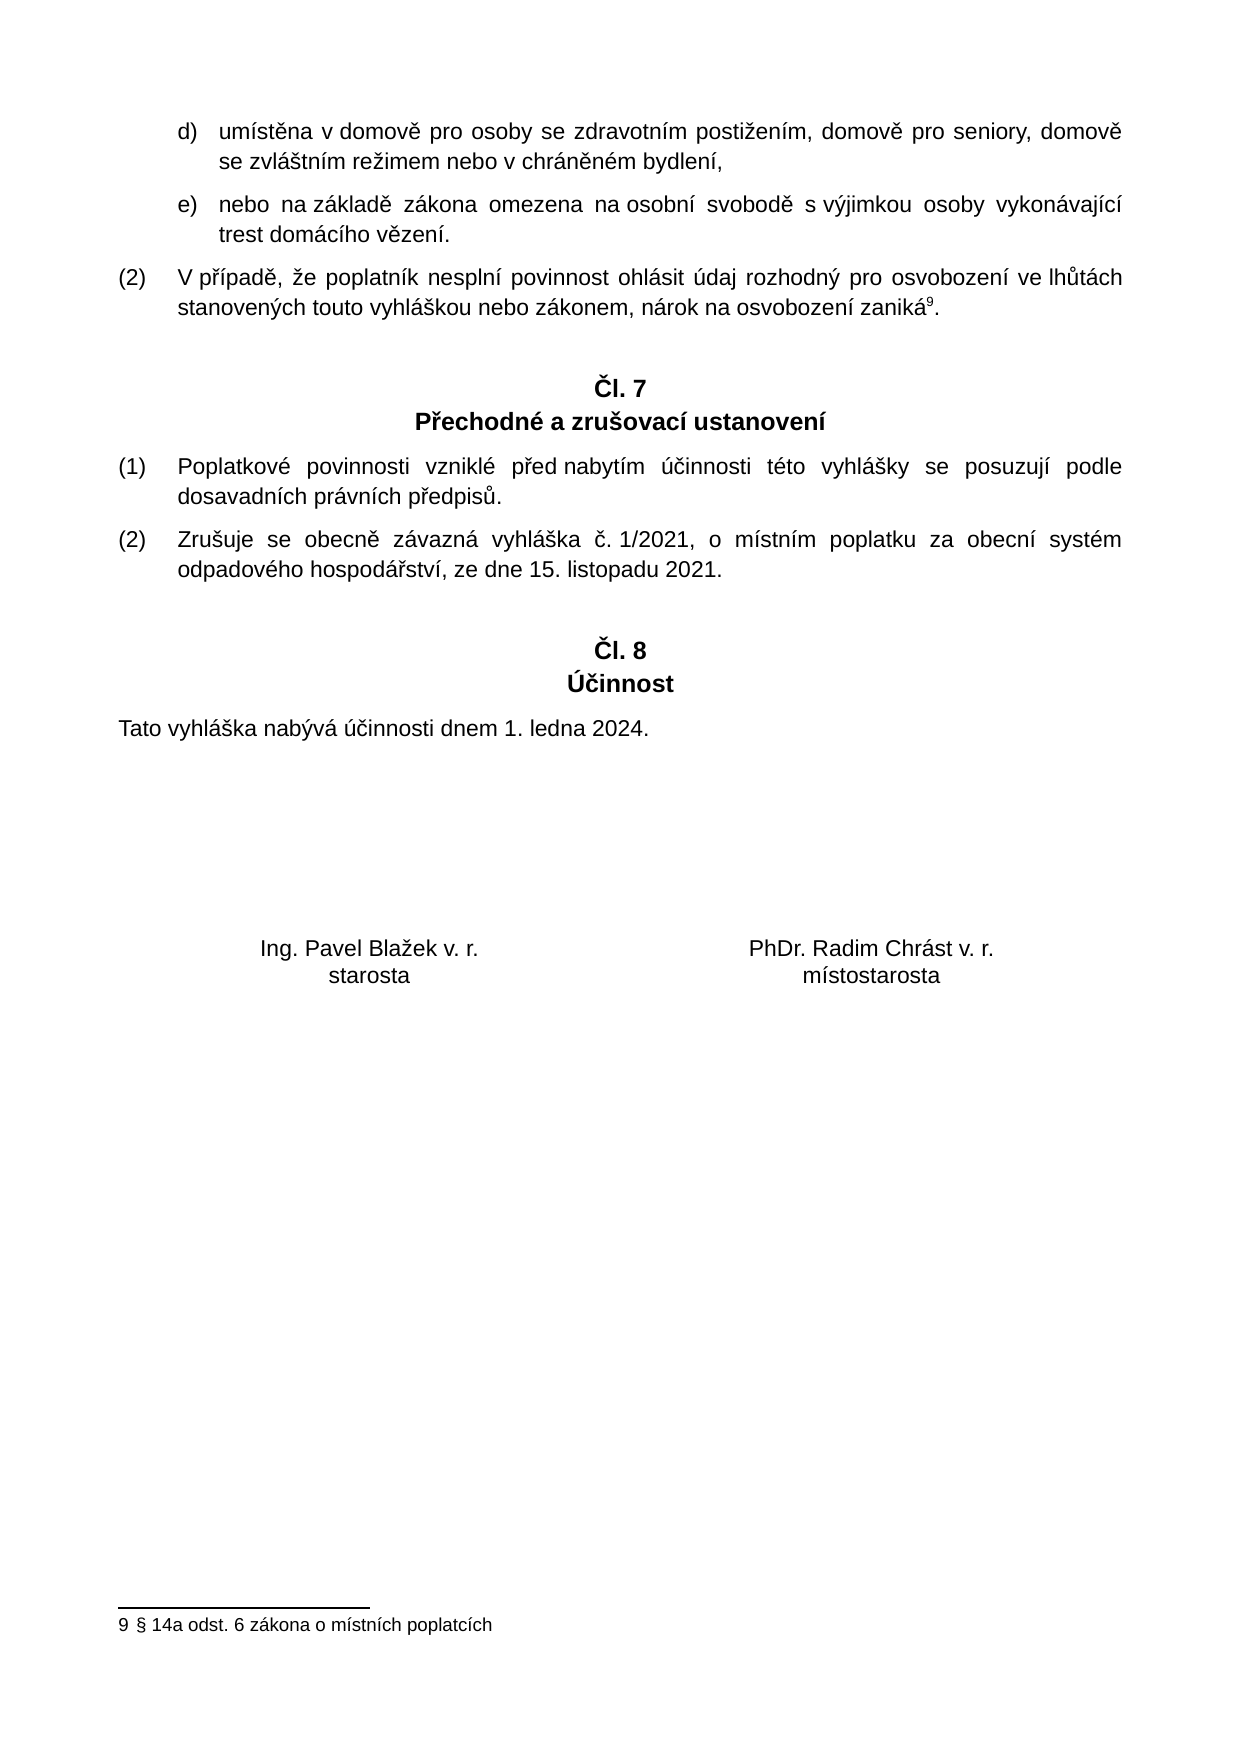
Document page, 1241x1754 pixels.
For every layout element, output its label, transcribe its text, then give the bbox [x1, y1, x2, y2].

subtitle Čl. 8 Účinnost [118, 636, 1122, 698]
list nebo na základě zákona omezena na osobní svobodě s výjimkou osoby vykonávající trest domácího vězení. [177, 191, 1122, 248]
list Zrušuje se obecně závazná vyhláška č. 1/2021, o místním poplatku za obecní systém odpadového hospodářství, ze dne 15. listopadu 2021. [118, 526, 1122, 582]
text Tato vyhláška nabývá účinnosti dnem 1. ledna 2024. [118, 715, 1122, 741]
list umístěna v domově pro osoby se zdravotním postižením, domově pro seniory, domově se zvláštním režimem nebo v chráněném bydlení, [177, 118, 1122, 175]
table_header PhDr. Radim Chrást v. r. místostarosta [620, 876, 1122, 994]
table_header Ing. Pavel Blažek v. r. starosta [118, 876, 620, 994]
table_cell [620, 994, 1122, 1112]
table_cell [118, 994, 620, 1112]
list V případě, že poplatník nesplní povinnost ohlásit údaj rozhodný pro osvobození ve lhůtách stanovených touto vyhláškou nebo zákonem, nárok na osvobození zaniká. [118, 264, 1122, 321]
list § 14a odst. 6 zákona o místních poplatcích [118, 1614, 1122, 1635]
list Poplatkové povinnosti vzniklé před nabytím účinnosti této vyhlášky se posuzují podle dosavadních právních předpisů. [118, 453, 1122, 509]
subtitle Čl. 7 Přechodné a zrušovací ustanovení [118, 374, 1122, 436]
